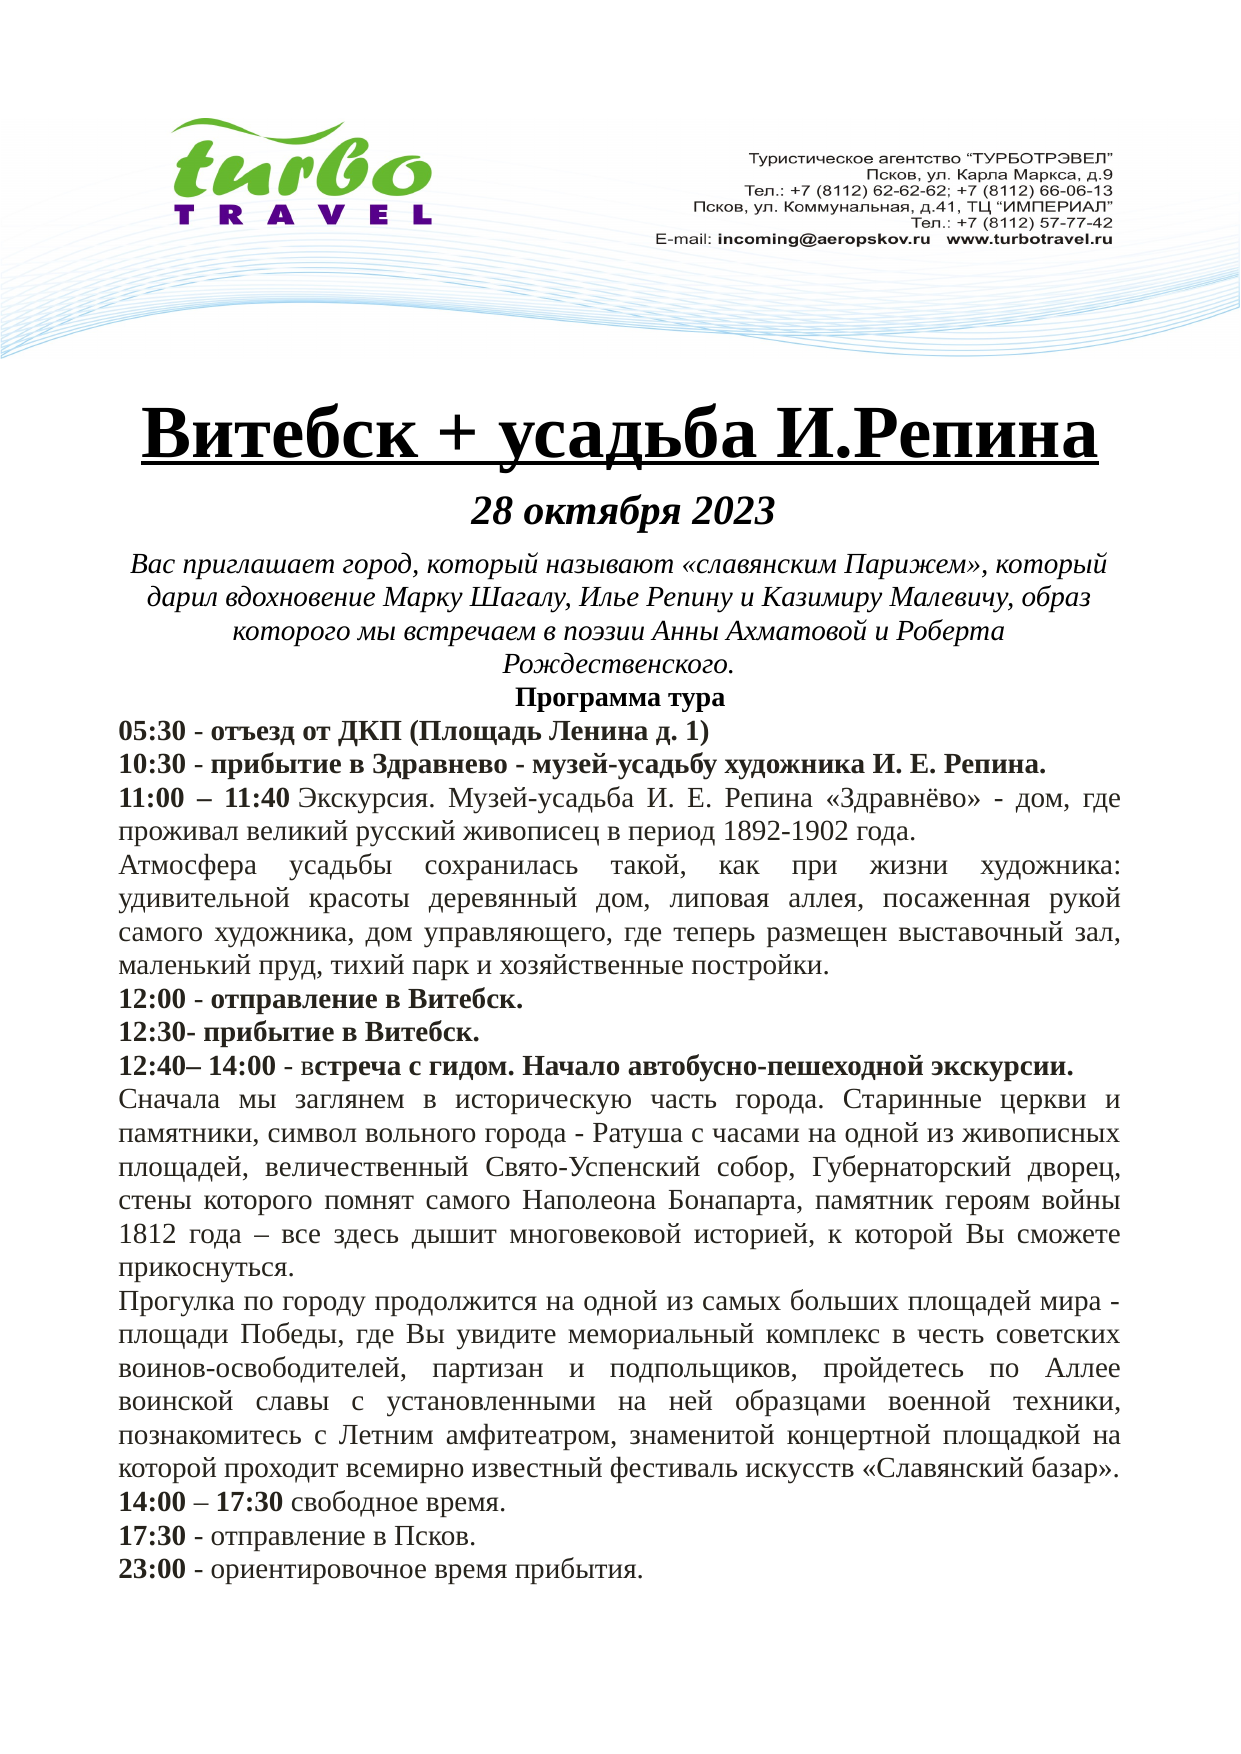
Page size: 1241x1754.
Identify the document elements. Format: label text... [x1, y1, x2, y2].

text Сначала мы заглянем в историческую часть города. Старинные церкви и памятники, символ вольного города - Ратуша с часами на одной из живописных площадей, величественный Свято-Успенский собор, Губернаторский дворец, стены которого помнят самого Наполеона Бонапарта, памятник героям войны 1812 года – все здесь дышит многовековой историей, к которой Вы сможете прикоснуться. [118, 1082, 1122, 1283]
text Вас приглашает город, который называют «славянским Парижем», который дарил вдохновение Марку Шагалу, Илье Репину и Казимиру Малевичу, образ которого мы встречаем в поэзии Анны Ахматовой и Роберта Рождественского. [118, 546, 1122, 680]
text 23:00 - ориентировочное время прибытия. [118, 1551, 1122, 1585]
text 28 октября 2023 [118, 486, 1122, 533]
text Прогулка по городу продолжится на одной из самых больших площадей мира - площади Победы, где Вы увидите мемориальный комплекс в честь советских воинов-освободителей, партизан и подпольщиков, пройдетесь по Аллее воинской славы с установленными на ней образцами военной техники, познакомитесь с Летним амфитеатром, знаменитой концертной площадкой на которой проходит всемирно известный фестиваль искусств «Славянский базар». [118, 1283, 1122, 1484]
text Атмосфера усадьбы сохранилась такой, как при жизни художника: удивительной красоты деревянный дом, липовая аллея, посаженная рукой самого художника, дом управляющего, где теперь размещен выставочный зал, маленький пруд, тихий парк и хозяйственные постройки. [118, 847, 1122, 981]
text 12:00 - отправление в Витебск. [118, 981, 1122, 1014]
text 12:40– 14:00 - встреча с гидом. Начало автобусно-пешеходной экскурсии. [118, 1048, 1122, 1082]
text 14:00 – 17:30 свободное время. [118, 1484, 1122, 1518]
text 11:00 – 11:40 Экскурсия. Музей-усадьба И. Е. Репина «Здравнёво» - дом, где проживал великий русский живописец в период 1892-1902 года. [118, 780, 1122, 847]
text Программа тура [118, 680, 1122, 713]
text 05:30 - отъезд от ДКП (Площадь Ленина д. 1) [118, 713, 1122, 746]
text Витебск + усадьба И.Репина [118, 387, 1122, 473]
text 17:30 - отправление в Псков. [118, 1518, 1122, 1551]
text 10:30 - прибытие в Здравнево - музей-усадьбу художника И. Е. Репина. [118, 746, 1122, 780]
text 12:30- прибытие в Витебск. [118, 1014, 1122, 1048]
picture [0, 118, 1240, 359]
